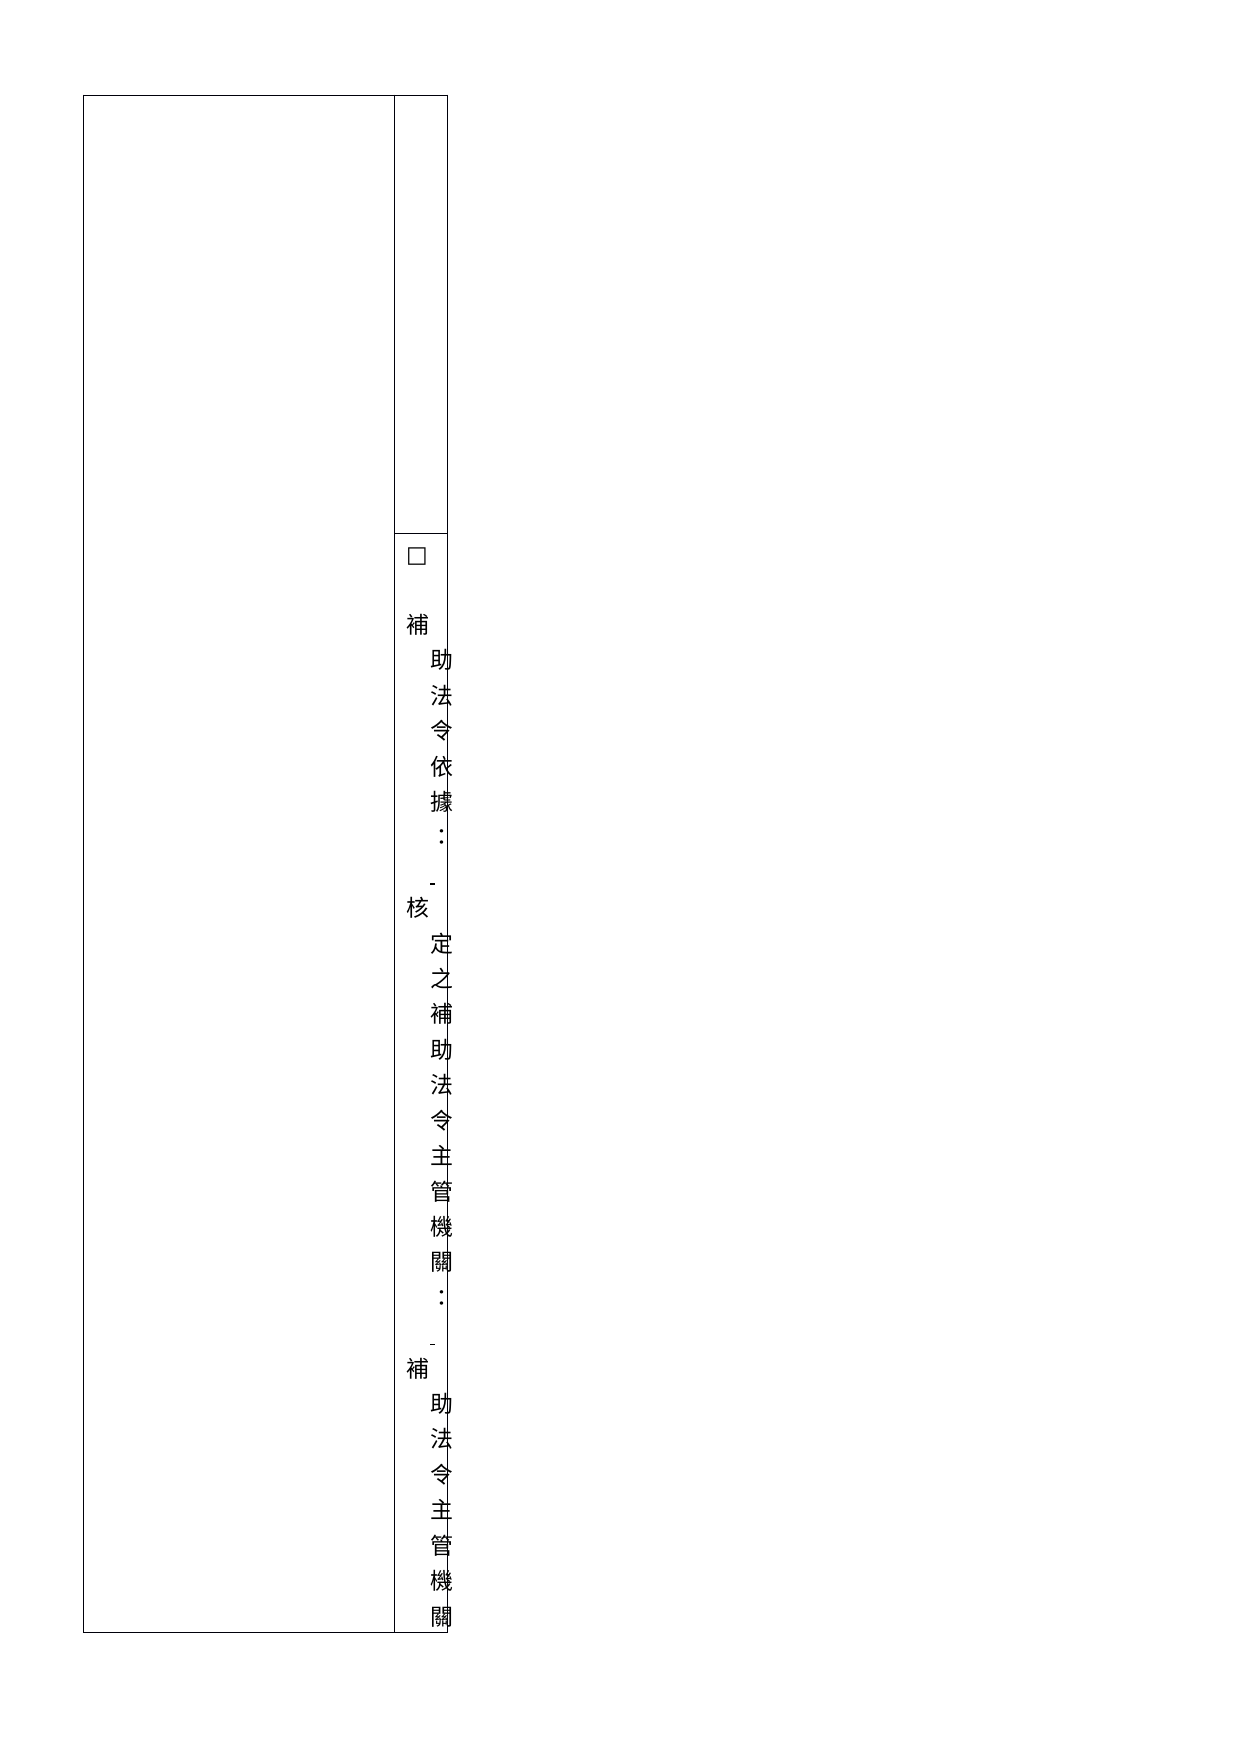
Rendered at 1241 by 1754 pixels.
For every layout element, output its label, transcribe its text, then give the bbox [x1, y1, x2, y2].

table_cell □第3款：對公職人員之關係人禁止其補助反不利於公共利益且經補助法令主管機關核定同意之補助。 補助法令依據： 核定之補助法令主管機關： 補助法令主管機關之核定文號： 補助法令主管機關核定同意之理由： [395, 534, 447, 1632]
table_cell ■第3款：對公職人員之關係人依法令規定以公開公平方式辦理之補助。 法令依據：「111年桃園市蘆竹區台電促協金使用畫審查意見表」第14項：「補助各立案民間團體、寺廟等辦理公益活動及用電宣導等相關經費 [395, 96, 447, 533]
table_cell 補助屬第14條第1項但書第3款 [84, 96, 394, 1632]
